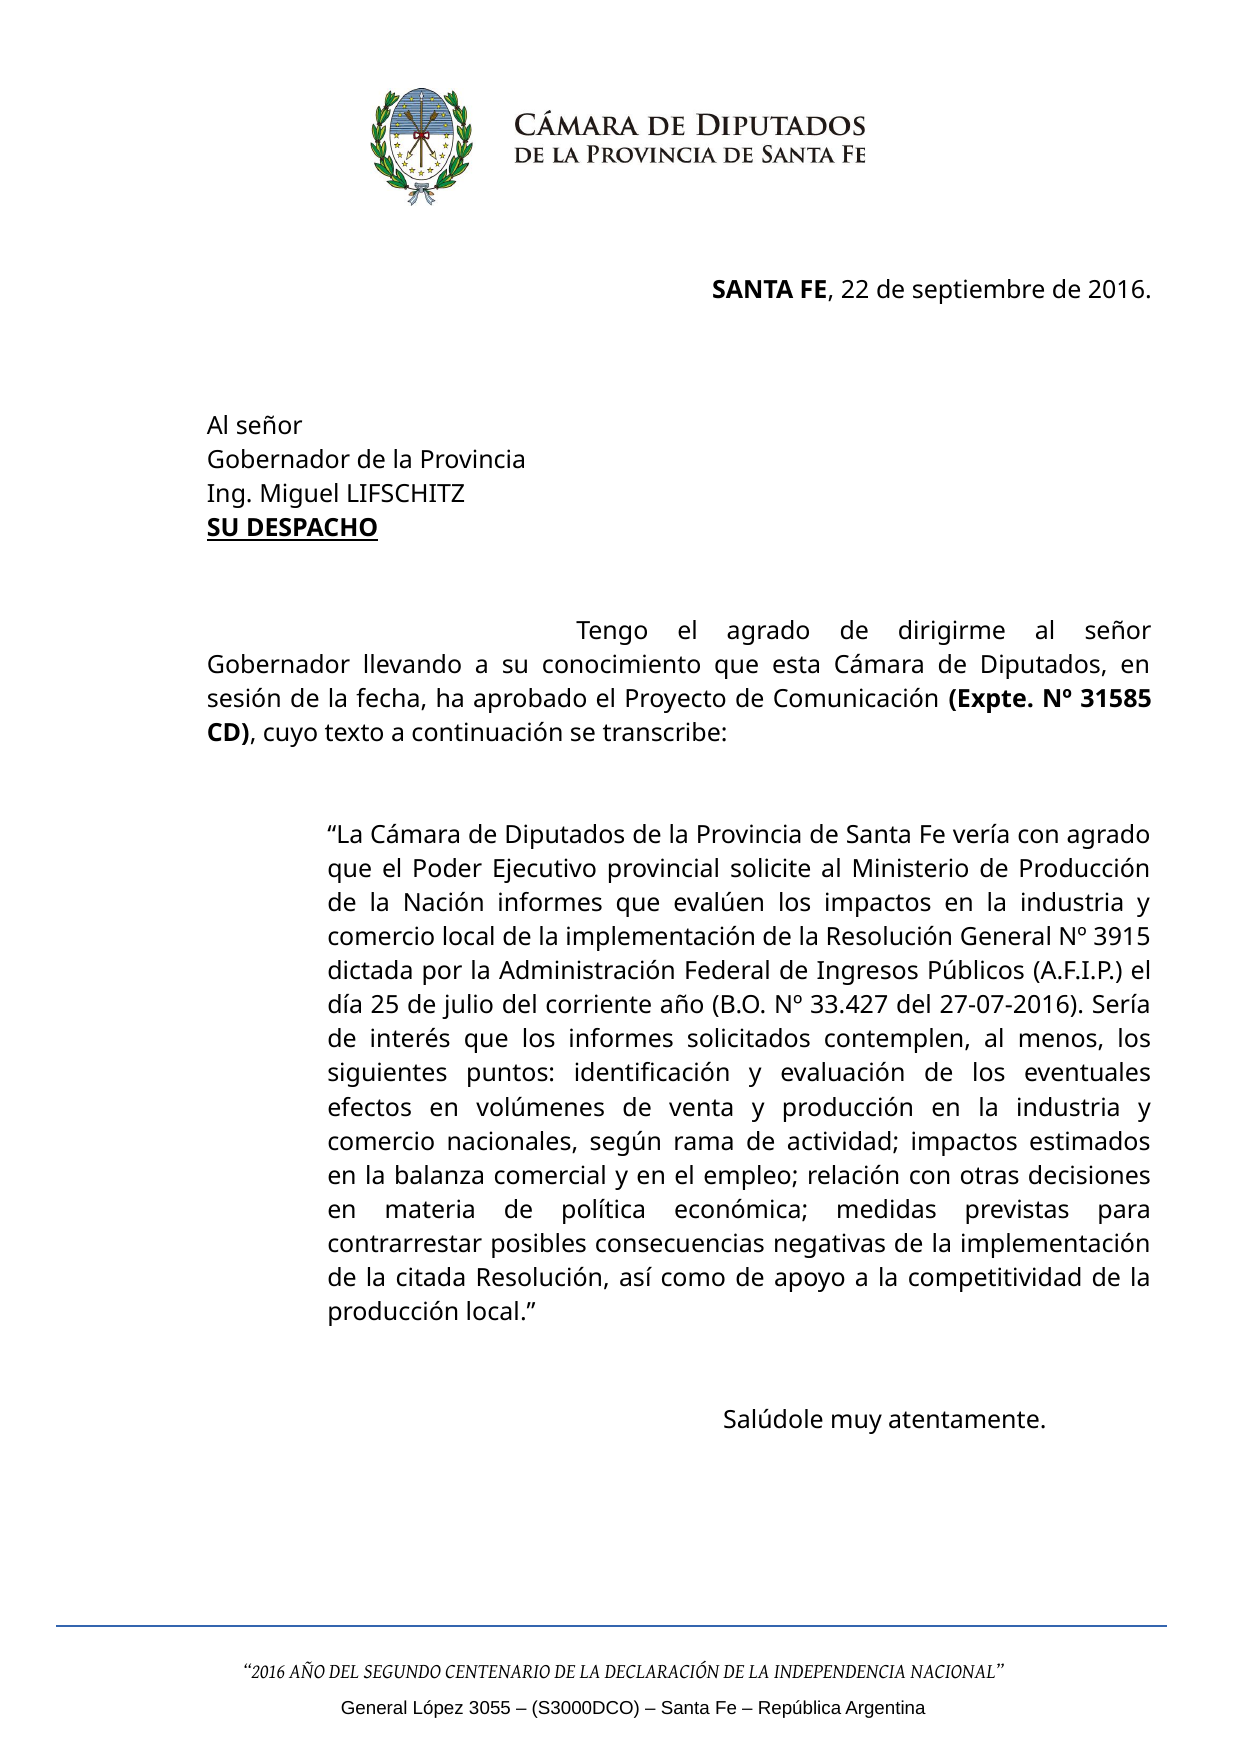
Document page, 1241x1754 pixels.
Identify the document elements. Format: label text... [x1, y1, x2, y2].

text SU DESPACHO [207, 510, 1152, 544]
text Salúdole muy atentamente. [649, 1402, 1152, 1436]
text Tengo el agrado de dirigirme al señor Gobernador llevando a su conocimiento que esta Cámara de Diputados, en sesión de la fecha, ha aprobado el Proyecto de Comunicación (Expte. Nº 31585 CD), cuyo texto a continuación se transcribe: [207, 612, 1152, 748]
text “La Cámara de Diputados de la Provincia de Santa Fe vería con agrado que el Poder Ejecutivo provincial solicite al Ministerio de Producción de la Nación informes que evalúen los impactos en la industria y comercio local de la implementación de la Resolución General Nº 3915 dictada por la Administración Federal de Ingresos Públicos (A.F.I.P.) el día 25 de julio del corriente año (B.O. Nº 33.427 del 27-07-2016). Sería de interés que los informes solicitados contemplen, al menos, los siguientes puntos: identificación y evaluación de los eventuales efectos en volúmenes de venta y producción en la industria y comercio nacionales, según rama de actividad; impactos estimados en la balanza comercial y en el empleo; relación con otras decisiones en materia de política económica; medidas previstas para contrarrestar posibles consecuencias negativas de la implementación de la citada Resolución, así como de apoyo a la competitividad de la producción local.” [327, 817, 1152, 1328]
text Gobernador de la Provincia [207, 442, 1152, 476]
picture [370, 88, 866, 210]
text Ing. Miguel LIFSCHITZ [207, 476, 1152, 510]
text SANTA FE, 22 de septiembre de 2016. [207, 272, 1152, 306]
text Al señor [207, 408, 1152, 442]
